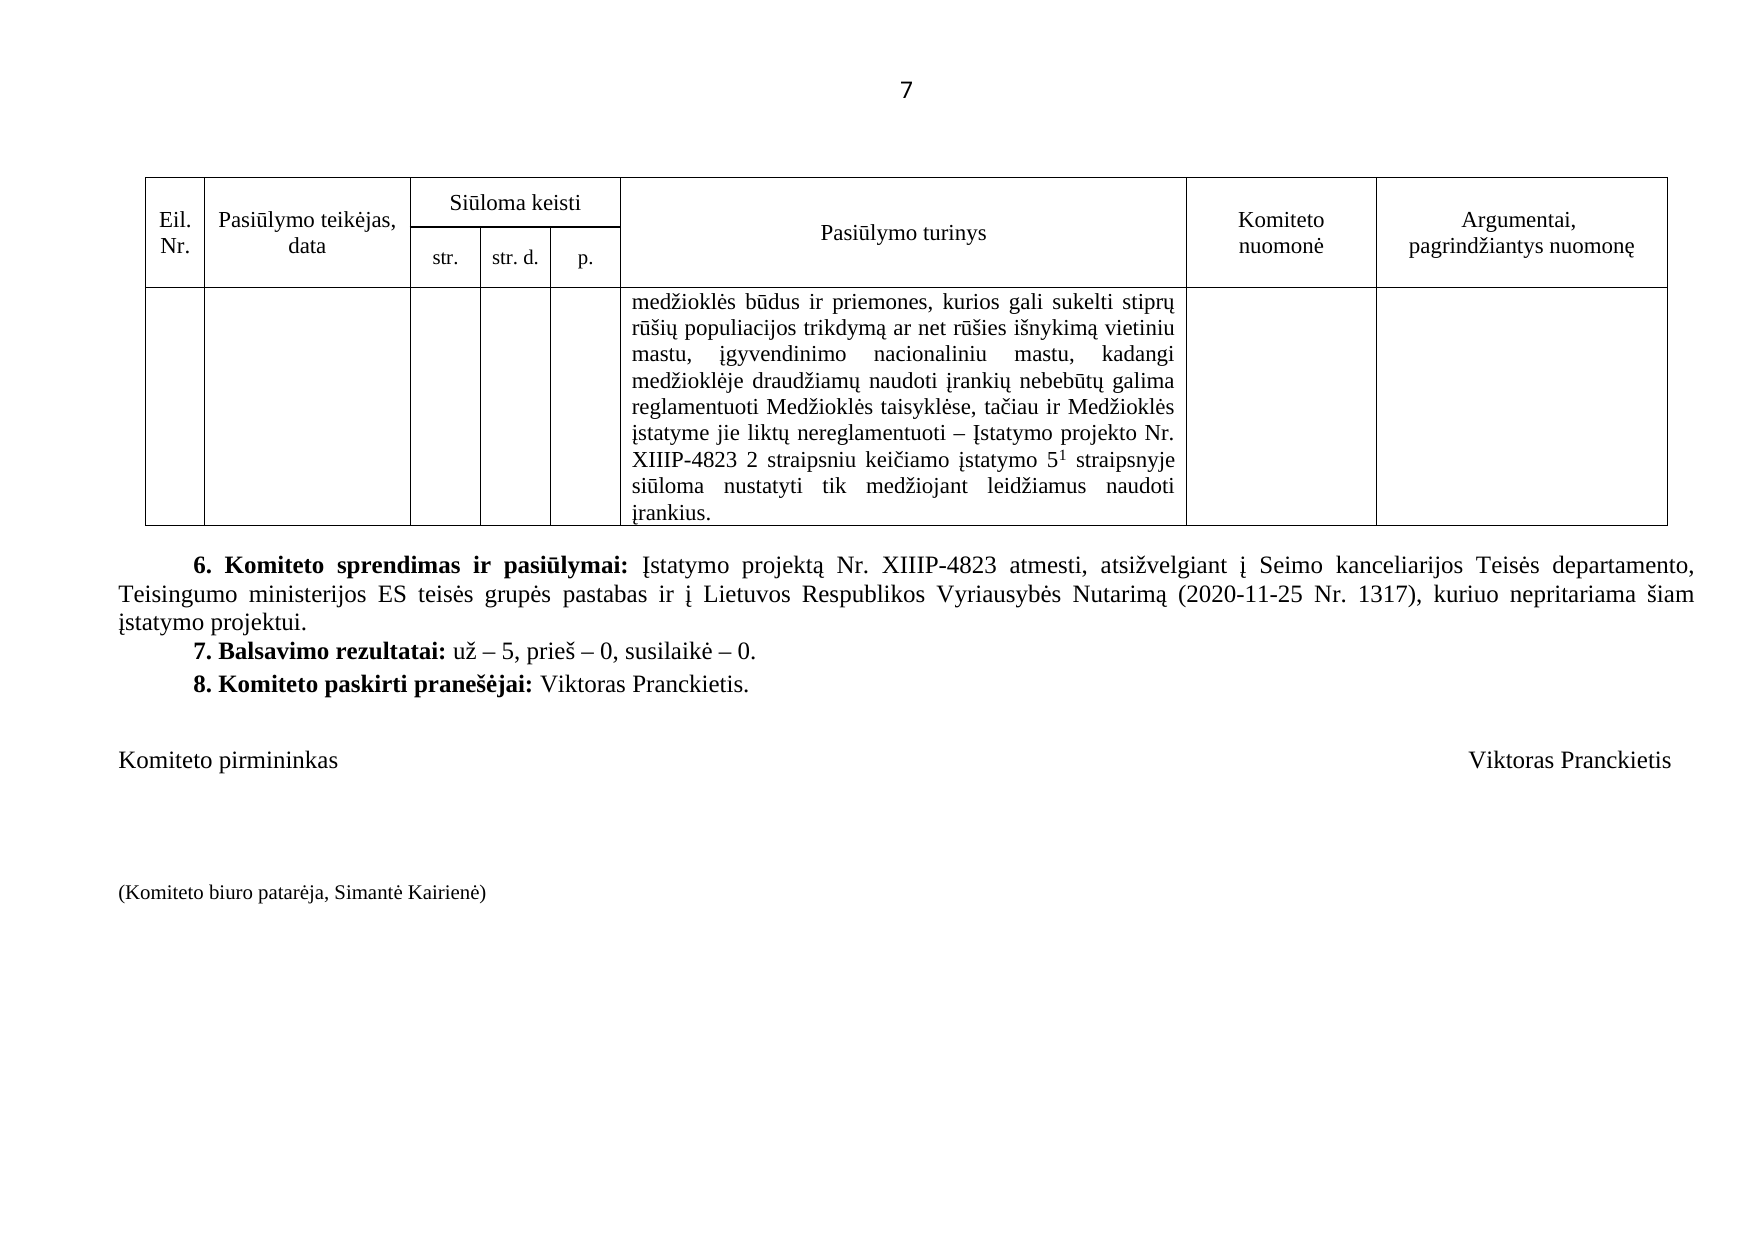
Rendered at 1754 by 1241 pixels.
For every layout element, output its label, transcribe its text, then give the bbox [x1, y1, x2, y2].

table_cell [1377, 288, 1667, 525]
table_cell p. [551, 228, 620, 287]
text 7. Balsavimo rezultatai: už – 5, prieš – 0, susilaikė – 0. [118, 636, 1695, 665]
text (Komiteto biuro patarėja, Simantė Kairienė) [118, 880, 1695, 904]
table_cell [146, 288, 204, 525]
table_cell str. d. [481, 228, 550, 287]
text 8. Komiteto paskirti pranešėjai: Viktoras Pranckietis. [118, 669, 1695, 698]
table_cell [1187, 288, 1376, 525]
table_cell [481, 288, 550, 525]
table_header Komiteto nuomonė [1187, 178, 1376, 287]
table_header Argumentai, pagrindžiantys nuomonę [1377, 178, 1667, 287]
table_header Eil. Nr. [146, 178, 204, 287]
table_header Pasiūlymo turinys [621, 178, 1186, 287]
text Komiteto pirmininkas Viktoras Pranckietis [118, 745, 1695, 774]
table_cell [551, 288, 620, 525]
table_header Siūloma keisti [411, 178, 620, 226]
table_cell str. [411, 228, 480, 287]
table_header Pasiūlymo teikėjas, data [205, 178, 410, 287]
table_cell [205, 288, 410, 525]
table_cell [411, 288, 480, 525]
text 6. Komiteto sprendimas ir pasiūlymai: Įstatymo projektą Nr. XIIIP-4823 atmesti, atsižvelgiant į Seimo kanceliarijos Teisės departamento, Teisingumo ministerijos ES teisės grupės pastabas ir į Lietuvos Respublikos Vyriausybės Nutarimą (2020-11-25 Nr. 1317), kuriuo nepritariama šiam įstatymo projektui. [118, 550, 1695, 636]
table_cell medžioklės būdus ir priemones, kurios gali sukelti stiprų rūšių populiacijos trikdymą ar net rūšies išnykimą vietiniu mastu, įgyvendinimo nacionaliniu mastu, kadangi medžioklėje draudžiamų naudoti įrankių nebebūtų galima reglamentuoti Medžioklės taisyklėse, tačiau ir Medžioklės įstatyme jie liktų nereglamentuoti – Įstatymo projekto Nr. XIIIP-4823 2 straipsniu keičiamo įstatymo 51 straipsnyje siūloma nustatyti tik medžiojant leidžiamus naudoti įrankius. [621, 288, 1186, 525]
